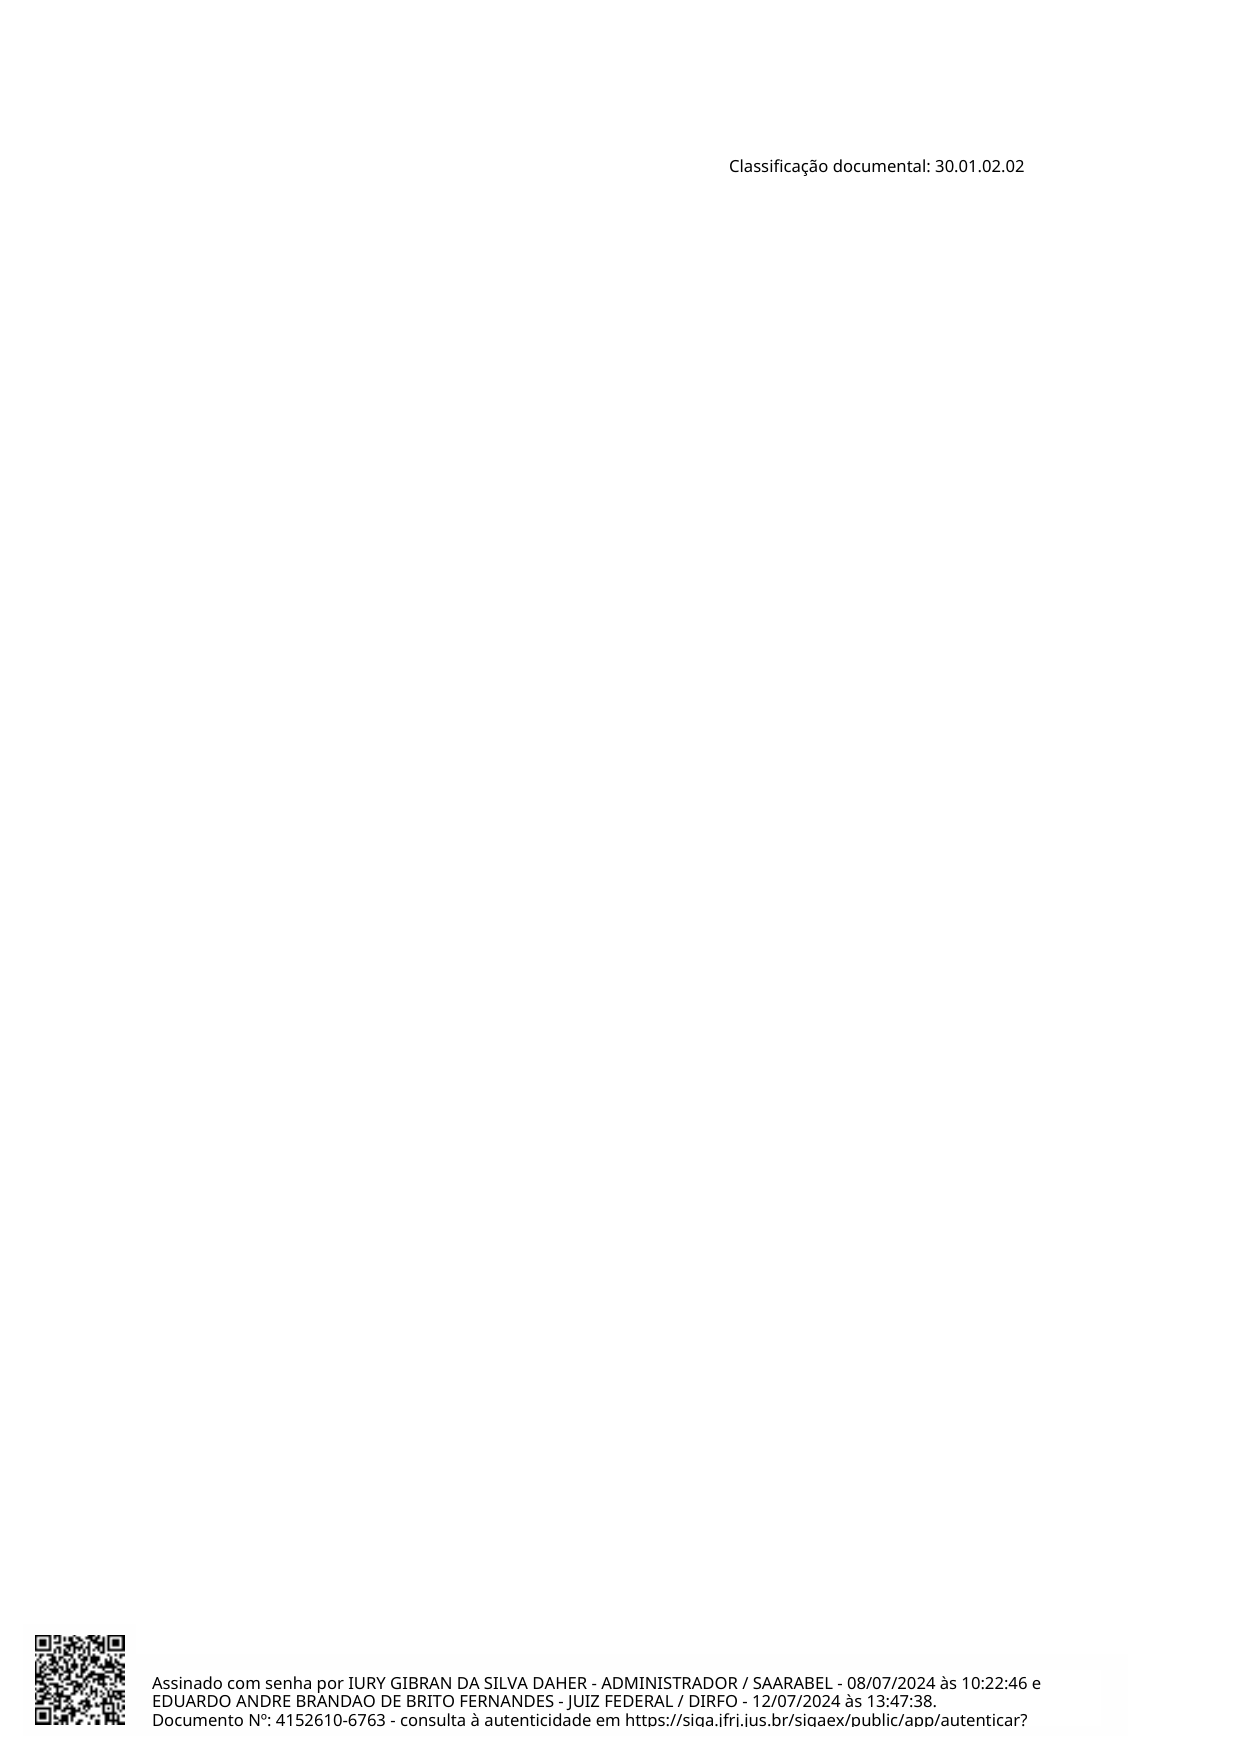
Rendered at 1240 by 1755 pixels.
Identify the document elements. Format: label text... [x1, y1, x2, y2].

text Classificação documental: 30.01.02.02 [729, 155, 1239, 178]
